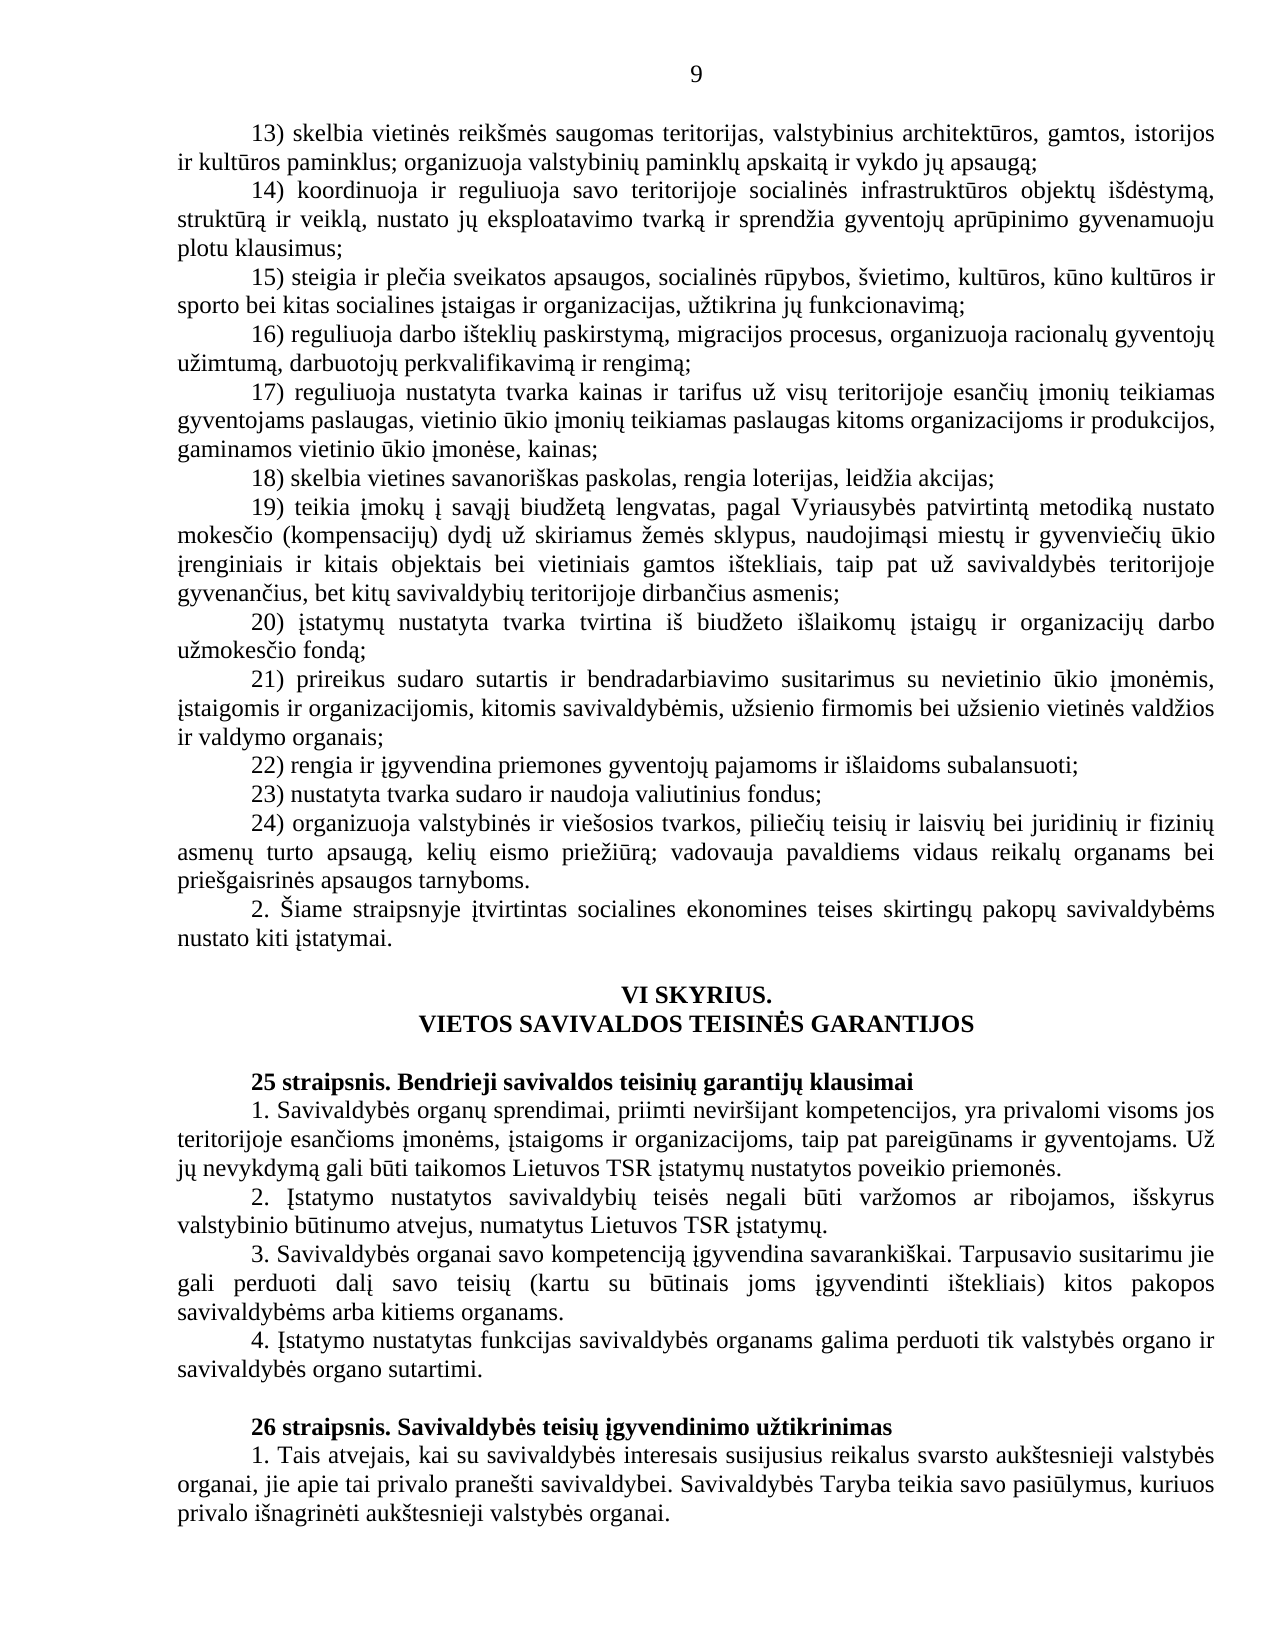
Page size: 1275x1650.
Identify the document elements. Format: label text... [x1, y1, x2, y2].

text 21) prireikus sudaro sutartis ir bendradarbiavimo susitarimus su nevietinio ūkio įmonėmis, įstaigomis ir organizacijomis, kitomis savivaldybėmis, užsienio firmomis bei užsienio vietinės valdžios ir valdymo organais; [177, 664, 1216, 751]
text 19) teikia įmokų į savąjį biudžetą lengvatas, pagal Vyriausybės patvirtintą metodiką nustato mokesčio (kompensacijų) dydį už skiriamus žemės sklypus, naudojimąsi miestų ir gyvenviečių ūkio įrenginiais ir kitais objektais bei vietiniais gamtos ištekliais, taip pat už savivaldybės teritorijoje gyvenančius, bet kitų savivaldybių teritorijoje dirbančius asmenis; [177, 492, 1216, 607]
text 26 straipsnis. Savivaldybės teisių įgyvendinimo užtikrinimas [177, 1412, 1216, 1441]
text 4. Įstatymo nustatytas funkcijas savivaldybės organams galima perduoti tik valstybės organo ir savivaldybės organo sutartimi. [177, 1326, 1216, 1383]
text VIETOS SAVIVALDOS TEISINĖS GARANTIJOS [177, 1009, 1216, 1038]
text 17) reguliuoja nustatyta tvarka kainas ir tarifus už visų teritorijoje esančių įmonių teikiamas gyventojams paslaugas, vietinio ūkio įmonių teikiamas paslaugas kitoms organizacijoms ir produkcijos, gaminamos vietinio ūkio įmonėse, kainas; [177, 377, 1216, 463]
text 16) reguliuoja darbo išteklių paskirstymą, migracijos procesus, organizuoja racionalų gyventojų užimtumą, darbuotojų perkvalifikavimą ir rengimą; [177, 319, 1216, 377]
text 23) nustatyta tvarka sudaro ir naudoja valiutinius fondus; [177, 779, 1216, 808]
text 1. Tais atvejais, kai su savivaldybės interesais susijusius reikalus svarsto aukštesnieji valstybės organai, jie apie tai privalo pranešti savivaldybei. Savivaldybės Taryba teikia savo pasiūlymus, kuriuos privalo išnagrinėti aukštesnieji valstybės organai. [177, 1441, 1216, 1527]
text 18) skelbia vietines savanoriškas paskolas, rengia loterijas, leidžia akcijas; [177, 463, 1216, 492]
text 3. Savivaldybės organai savo kompetenciją įgyvendina savarankiškai. Tarpusavio susitarimu jie gali perduoti dalį savo teisių (kartu su būtinais joms įgyvendinti ištekliais) kitos pakopos savivaldybėms arba kitiems organams. [177, 1239, 1216, 1326]
text 20) įstatymų nustatyta tvarka tvirtina iš biudžeto išlaikomų įstaigų ir organizacijų darbo užmokesčio fondą; [177, 607, 1216, 664]
text 25 straipsnis. Bendrieji savivaldos teisinių garantijų klausimai [177, 1067, 1216, 1096]
text VI skyrius. [177, 981, 1216, 1009]
text 24) organizuoja valstybinės ir viešosios tvarkos, piliečių teisių ir laisvių bei juridinių ir fizinių asmenų turto apsaugą, kelių eismo priežiūrą; vadovauja pavaldiems vidaus reikalų organams bei priešgaisrinės apsaugos tarnyboms. [177, 808, 1216, 894]
text 13) skelbia vietinės reikšmės saugomas teritorijas, valstybinius architektūros, gamtos, istorijos ir kultūros paminklus; organizuoja valstybinių paminklų apskaitą ir vykdo jų apsaugą; [177, 118, 1216, 176]
text 2. Šiame straipsnyje įtvirtintas socialines ekonomines teises skirtingų pakopų savivaldybėms nustato kiti įstatymai. [177, 894, 1216, 952]
text 1. Savivaldybės organų sprendimai, priimti neviršijant kompetencijos, yra privalomi visoms jos teritorijoje esančioms įmonėms, įstaigoms ir organizacijoms, taip pat pareigūnams ir gyventojams. Už jų nevykdymą gali būti taikomos Lietuvos TSR įstatymų nustatytos poveikio priemonės. [177, 1096, 1216, 1182]
text 14) koordinuoja ir reguliuoja savo teritorijoje socialinės infrastruktūros objektų išdėstymą, struktūrą ir veiklą, nustato jų eksploatavimo tvarką ir sprendžia gyventojų aprūpinimo gyvenamuoju plotu klausimus; [177, 176, 1216, 262]
text 2. Įstatymo nustatytos savivaldybių teisės negali būti varžomos ar ribojamos, išskyrus valstybinio būtinumo atvejus, numatytus Lietuvos TSR įstatymų. [177, 1182, 1216, 1239]
text 15) steigia ir plečia sveikatos apsaugos, socialinės rūpybos, švietimo, kultūros, kūno kultūros ir sporto bei kitas socialines įstaigas ir organizacijas, užtikrina jų funkcionavimą; [177, 262, 1216, 319]
text 22) rengia ir įgyvendina priemones gyventojų pajamoms ir išlaidoms subalansuoti; [177, 751, 1216, 779]
